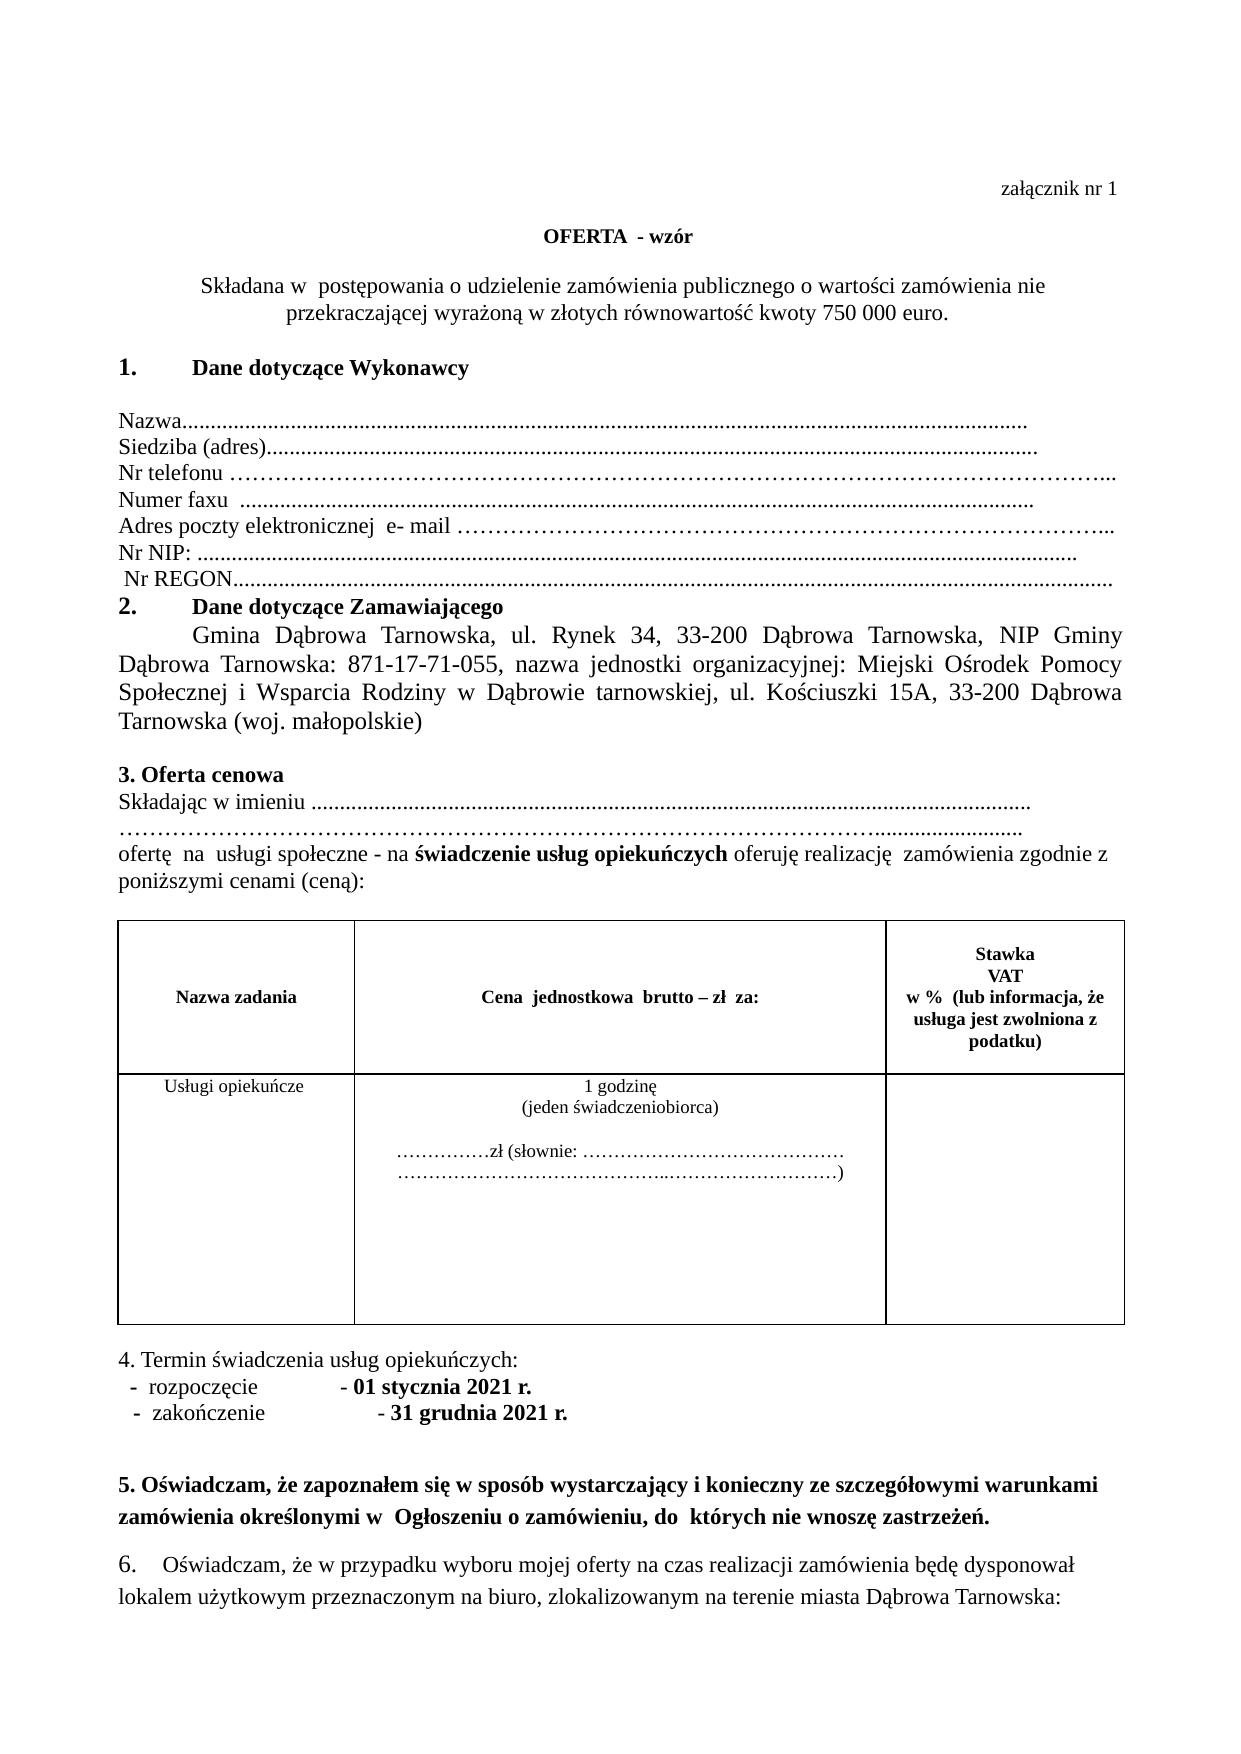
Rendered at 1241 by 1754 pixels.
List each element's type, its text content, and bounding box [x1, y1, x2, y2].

table_header Nazwa zadania [119, 921, 354, 1073]
list 5. Oświadczam, że zapoznałem się w sposób wystarczający i konieczny ze szczegółowymi warunkami zamówienia określonymi w Ogłoszeniu o zamówieniu, do których nie wnoszę zastrzeżeń. [118, 1472, 1123, 1529]
text Adres poczty elektronicznej e- mail …………………………………………………………………………... [118, 512, 1123, 538]
text załącznik nr 1 [118, 176, 1123, 200]
text - rozpoczęcie - 01 stycznia 2021 r. [118, 1373, 1123, 1399]
text ofertę na usługi społeczne - na świadczenie usług opiekuńczych oferuję realizację zamówienia zgodnie z poniższymi cenami (ceną): [118, 840, 1123, 893]
text Składając w imieniu .............................................................................................................................. [118, 788, 1123, 814]
text Składana w postępowania o udzielenie zamówienia publicznego o wartości zamówienia nie przekraczającej wyrażoną w złotych równowartość kwoty 750 000 euro. [118, 273, 1123, 325]
table_cell Usługi opiekuńcze [119, 1075, 354, 1324]
text Numer faxu ........................................................................................................................................... [118, 486, 1123, 512]
table_cell [887, 1075, 1124, 1324]
text 3. Oferta cenowa [118, 761, 1123, 788]
text Siedziba (adres)....................................................................................................................................... [118, 433, 1123, 459]
table_cell 1 godzinę (jeden świadczeniobiorca) ……………zł (słownie: …………………………………… ……………………………………..………………………) [355, 1075, 885, 1324]
text Gmina Dąbrowa Tarnowska, ul. Rynek 34, 33-200 Dąbrowa Tarnowska, NIP Gminy Dąbrowa Tarnowska: 871-17-71-055, nazwa jednostki organizacyjnej: Miejski Ośrodek Pomocy Społecznej i Wsparcia Rodziny w Dąbrowie tarnowskiej, ul. Kościuszki 15A, 33-200 Dąbrowa Tarnowska (woj. małopolskie) [118, 620, 1123, 735]
text OFERTA - wzór [118, 224, 1123, 248]
text - zakończenie - 31 grudnia 2021 r. [133, 1399, 1123, 1425]
text ……………………………………………………………………………………….......................... [118, 814, 1123, 840]
text Nazwa.................................................................................................................................................... [118, 407, 1123, 433]
text Nr telefonu ……………………………………………………………………………………………………... [118, 459, 1123, 486]
text 4. Termin świadczenia usług opiekuńczych: [118, 1346, 1123, 1373]
list Dane dotyczące Zamawiającego [118, 591, 1123, 620]
table_header Cena jednostkowa brutto – zł za: [355, 921, 885, 1073]
list Oświadczam, że w przypadku wyboru mojej oferty na czas realizacji zamówienia będę dysponował lokalem użytkowym przeznaczonym na biuro, zlokalizowanym na terenie miasta Dąbrowa Tarnowska: [118, 1549, 1123, 1609]
table_header Stawka VAT w % (lub informacja, że usługa jest zwolniona z podatku) [887, 921, 1124, 1073]
text Nr NIP: .......................................................................................................................................................... [118, 538, 1123, 565]
text Nr REGON.......................................................................................................................................................... [118, 565, 1123, 591]
list Dane dotyczące Wykonawcy [118, 352, 1123, 380]
